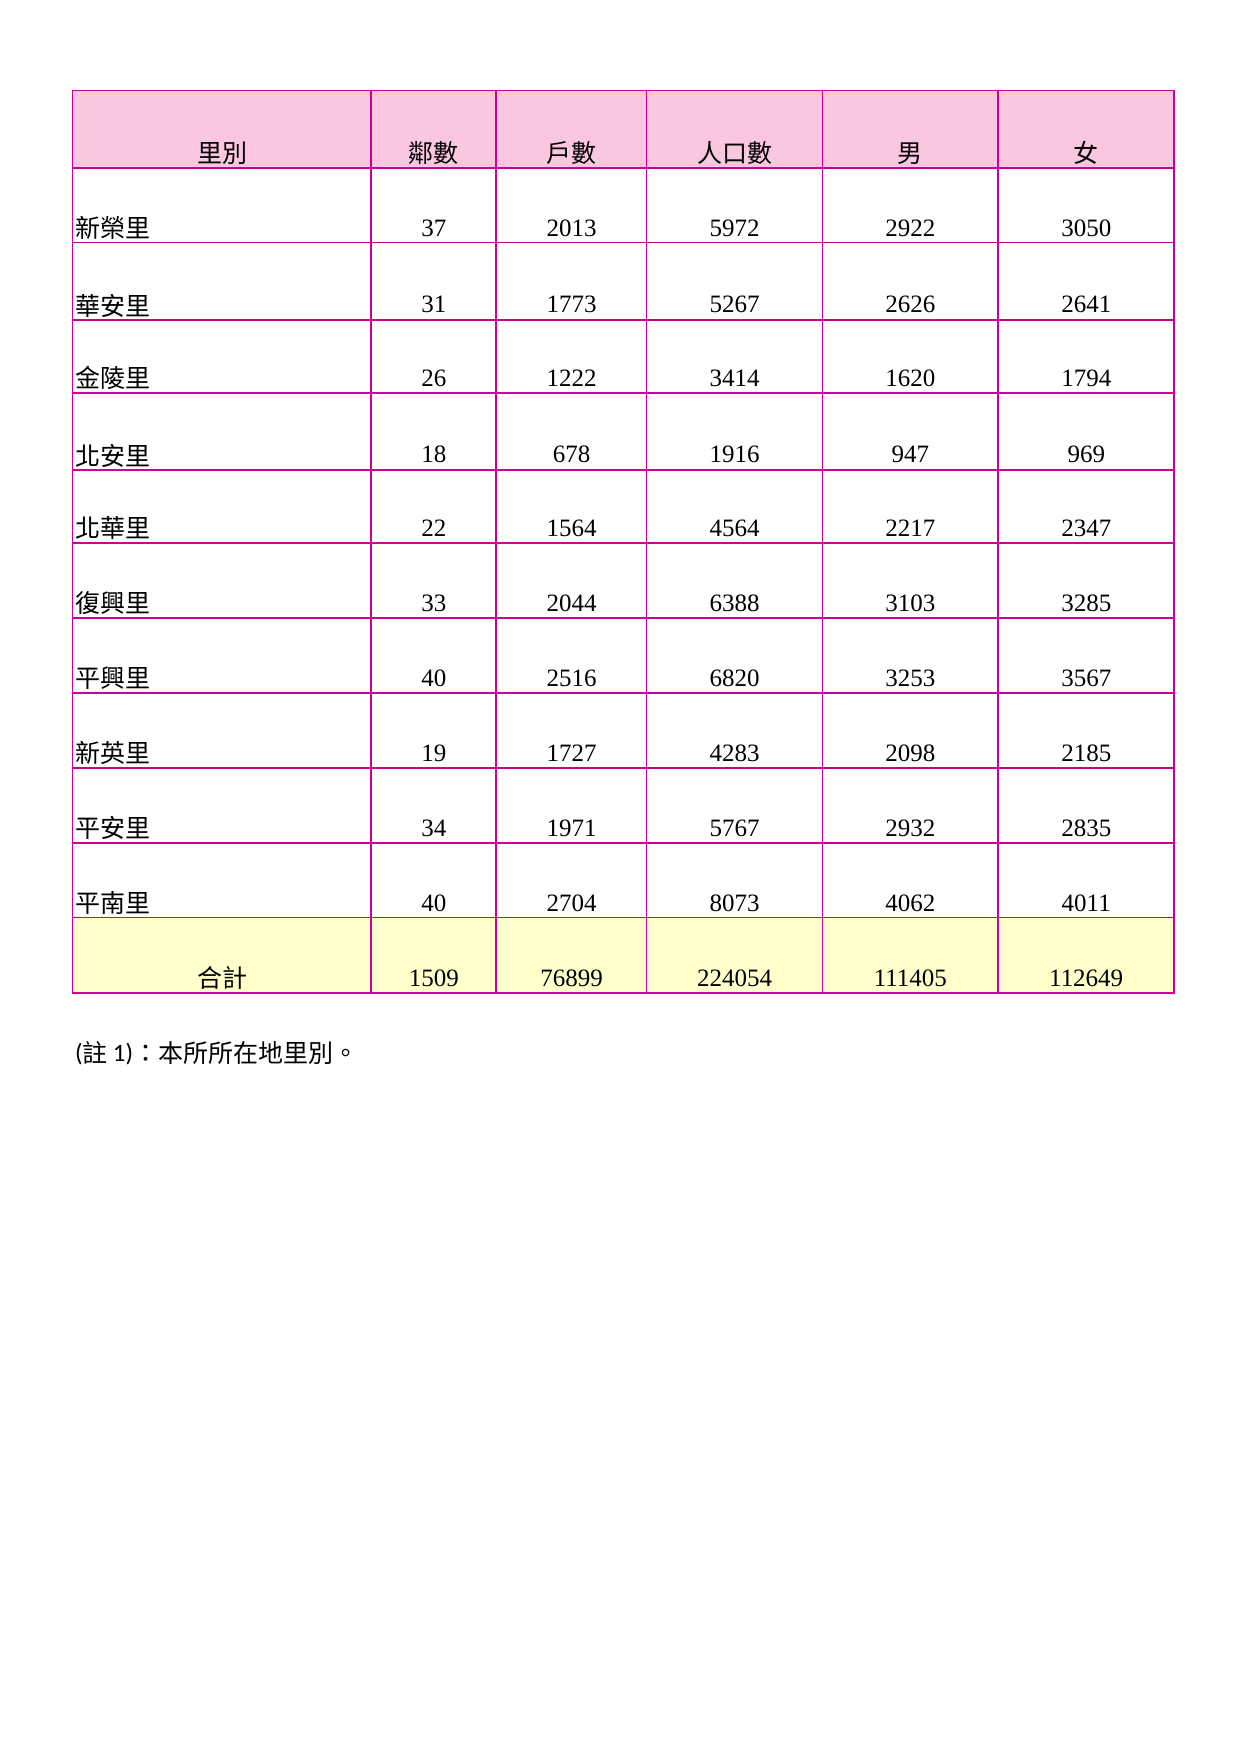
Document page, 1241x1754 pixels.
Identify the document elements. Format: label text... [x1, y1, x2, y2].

table_cell 新榮里 [73, 169, 370, 242]
table_cell 40 [372, 619, 495, 692]
table_header 里別 [73, 91, 370, 167]
table_cell 19 [372, 694, 495, 767]
table_cell 2347 [999, 471, 1173, 542]
table_cell 111405 [823, 918, 997, 992]
table_cell 2013 [497, 169, 646, 242]
table_cell 2704 [497, 844, 646, 917]
table_cell 22 [372, 471, 495, 542]
table_cell 224054 [647, 918, 822, 992]
table_cell 678 [497, 394, 646, 469]
table_cell 37 [372, 169, 495, 242]
table_cell 5972 [647, 169, 822, 242]
table_cell 5267 [647, 243, 822, 319]
table_header 鄰數 [372, 91, 495, 167]
table_cell 合計 [73, 918, 370, 992]
table_cell 4062 [823, 844, 997, 917]
table_cell 北華里 [73, 471, 370, 542]
table_header 女 [999, 91, 1173, 167]
table_cell 新英里 [73, 694, 370, 767]
table_cell 4283 [647, 694, 822, 767]
table_cell 1222 [497, 321, 646, 392]
table_cell 平南里 [73, 844, 370, 917]
table_cell 1773 [497, 243, 646, 319]
table_cell 3285 [999, 544, 1173, 617]
table_cell 1971 [497, 769, 646, 842]
table_cell 金陵里 [73, 321, 370, 392]
table_cell 40 [372, 844, 495, 917]
table_cell 復興里 [73, 544, 370, 617]
table_cell 6388 [647, 544, 822, 617]
table_cell 31 [372, 243, 495, 319]
table_cell 112649 [999, 918, 1173, 992]
table_cell 3050 [999, 169, 1173, 242]
table_cell 34 [372, 769, 495, 842]
table_cell 18 [372, 394, 495, 469]
table_cell 1509 [372, 918, 495, 992]
table_header 人口數 [647, 91, 822, 167]
table_cell 4564 [647, 471, 822, 542]
table_cell 947 [823, 394, 997, 469]
table_cell 6820 [647, 619, 822, 692]
table_cell 2835 [999, 769, 1173, 842]
table_cell 3103 [823, 544, 997, 617]
text (註1)：本所所在地里別。 [75, 1027, 1165, 1064]
table_cell 北安里 [73, 394, 370, 469]
table_cell 1620 [823, 321, 997, 392]
table_cell 2516 [497, 619, 646, 692]
table_cell 3414 [647, 321, 822, 392]
table_cell 2044 [497, 544, 646, 617]
table_cell 2932 [823, 769, 997, 842]
table_cell 2217 [823, 471, 997, 542]
table_cell 1727 [497, 694, 646, 767]
table_cell 8073 [647, 844, 822, 917]
table_cell 76899 [497, 918, 646, 992]
table_cell 1794 [999, 321, 1173, 392]
table_cell 1916 [647, 394, 822, 469]
table_cell 5767 [647, 769, 822, 842]
table_cell 2626 [823, 243, 997, 319]
table_cell 2098 [823, 694, 997, 767]
table_cell 2922 [823, 169, 997, 242]
table_cell 3253 [823, 619, 997, 692]
table_header 戶數 [497, 91, 646, 167]
table_cell 969 [999, 394, 1173, 469]
table_cell 26 [372, 321, 495, 392]
table_cell 4011 [999, 844, 1173, 917]
table_cell 2641 [999, 243, 1173, 319]
table_cell 平安里 [73, 769, 370, 842]
table_cell 1564 [497, 471, 646, 542]
table_cell 2185 [999, 694, 1173, 767]
table_cell 華安里 [73, 243, 370, 319]
table_cell 33 [372, 544, 495, 617]
table_header 男 [823, 91, 997, 167]
table_cell 3567 [999, 619, 1173, 692]
table_cell 平興里 [73, 619, 370, 692]
